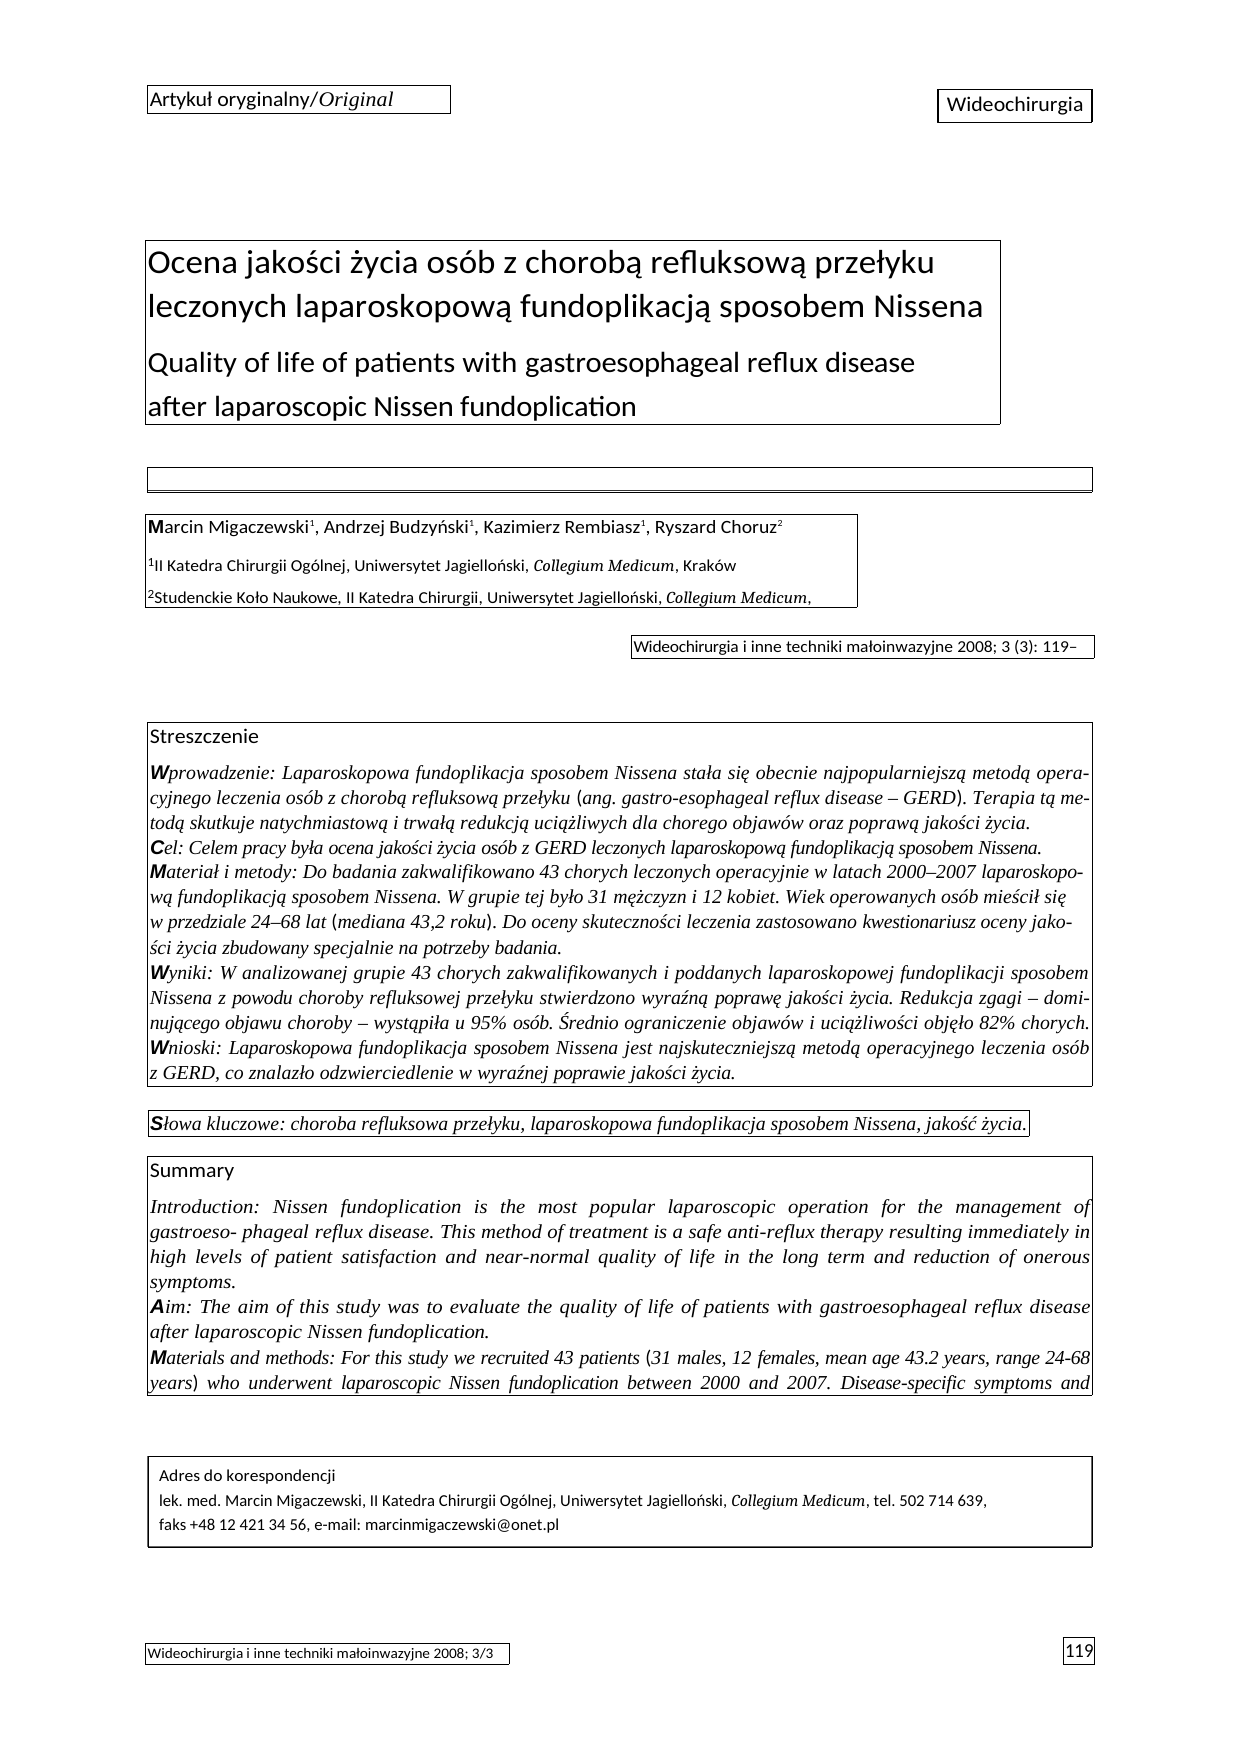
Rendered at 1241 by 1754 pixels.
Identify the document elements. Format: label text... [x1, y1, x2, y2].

text Quality of life of patients with gastroesophageal reflux disease after laparoscopic Nissen fundoplication [147, 336, 973, 423]
text Cel: Celem pracy była ocena jakości życia osób z GERD leczonych laparoskopową fundoplikacją sposobem Nissena. Materiał i metody: Do badania zakwalifikowano 43 chorych leczonych operacyjnie w latach 2000–2007 laparoskopo- wą fundoplikacją sposobem Nissena. W grupie tej było 31 mężczyzn i 12 kobiet. Wiek operowanych osób mieścił się w przedziale 24–68 lat (mediana 43,2 roku). Do oceny skuteczności leczenia zastosowano kwestionariusz oceny jako- ści życia zbudowany specjalnie na potrzeby badania. [149, 836, 1085, 958]
text 1II Katedra Chirurgii Ogólnej, Uniwersytet Jagielloński, Collegium Medicum, Kraków [147, 554, 857, 576]
text Artykuł oryginalny/Original article [149, 86, 450, 113]
text Wideochirurgia i inne techniki małoinwazyjne 2008; 3/3 [147, 1644, 509, 1662]
text 2Studenckie Koło Naukowe, II Katedra Chirurgii, Uniwersytet Jagielloński, Collegium Medicum, Kraków [147, 586, 857, 607]
text Materials and methods: For this study we recruited 43 patients (31 males, 12 females, mean age 43.2 years, range 24-68 years) who underwent laparoscopic Nissen fundoplication between 2000 and 2007. Disease-specific symptoms and quality of life were assessed using a questionnaire. [149, 1345, 1090, 1395]
text Introduction: Nissen fundoplication is the most popular laparoscopic operation for the management of gastroeso- phageal reflux disease. This method of treatment is a safe anti-reflux therapy resulting immediately in high levels of patient satisfaction and near-normal quality of life in the long term and reduction of onerous symptoms. [149, 1195, 1090, 1293]
text Ocena jakości życia osób z chorobą refluksową przełyku leczonych laparoskopową fundoplikacją sposobem Nissena [147, 241, 1000, 326]
text Słowa kluczowe: choroba refluksowa przełyku, laparoskopowa fundoplikacja sposobem Nissena, jakość życia. [150, 1111, 1029, 1134]
text Wideochirurgia i inne techniki małoinwazyjne 2008; 3 (3): 119–125 [633, 636, 1094, 658]
text 119 [1065, 1638, 1094, 1662]
text Streszczenie [149, 723, 1092, 749]
text Adres do korespondencji [159, 1465, 1092, 1485]
text Aim: The aim of this study was to evaluate the quality of life of patients with gastroesophageal reflux disease after laparoscopic Nissen fundoplication. [149, 1295, 1090, 1343]
text Wideochirurgia [947, 91, 1092, 117]
text Wyniki: W analizowanej grupie 43 chorych zakwalifikowanych i poddanych laparoskopowej fundoplikacji sposobem Nissena z powodu choroby refluksowej przełyku stwierdzono wyraźną poprawę jakości życia. Redukcja zgagi – domi- nującego objawu choroby – wystąpiła u 95% osób. Średnio ograniczenie objawów i uciążliwości objęło 82% chorych. Wnioski: Laparoskopowa fundoplikacja sposobem Nissena jest najskuteczniejszą metodą operacyjnego leczenia osób z GERD, co znalazło odzwierciedlenie w wyraźnej poprawie jakości życia. [149, 961, 1090, 1084]
text Marcin Migaczewski1, Andrzej Budzyński1, Kazimierz Rembiasz1, Ryszard Choruz2 [148, 515, 857, 538]
text Wprowadzenie: Laparoskopowa fundoplikacja sposobem Nissena stała się obecnie najpopularniejszą metodą opera- cyjnego leczenia osób z chorobą refluksową przełyku (ang. gastro-esophageal reflux disease – GERD). Terapia tą me- todą skutkuje natychmiastową i trwałą redukcją uciążliwych dla chorego objawów oraz poprawą jakości życia. [149, 761, 1090, 834]
text lek. med. Marcin Migaczewski, II Katedra Chirurgii Ogólnej, Uniwersytet Jagielloński, Collegium Medicum, tel. 502 714 639, faks +48 12 421 34 56, e-mail: marcinmigaczewski@onet.pl [159, 1490, 1014, 1535]
text Summary [149, 1157, 1092, 1182]
